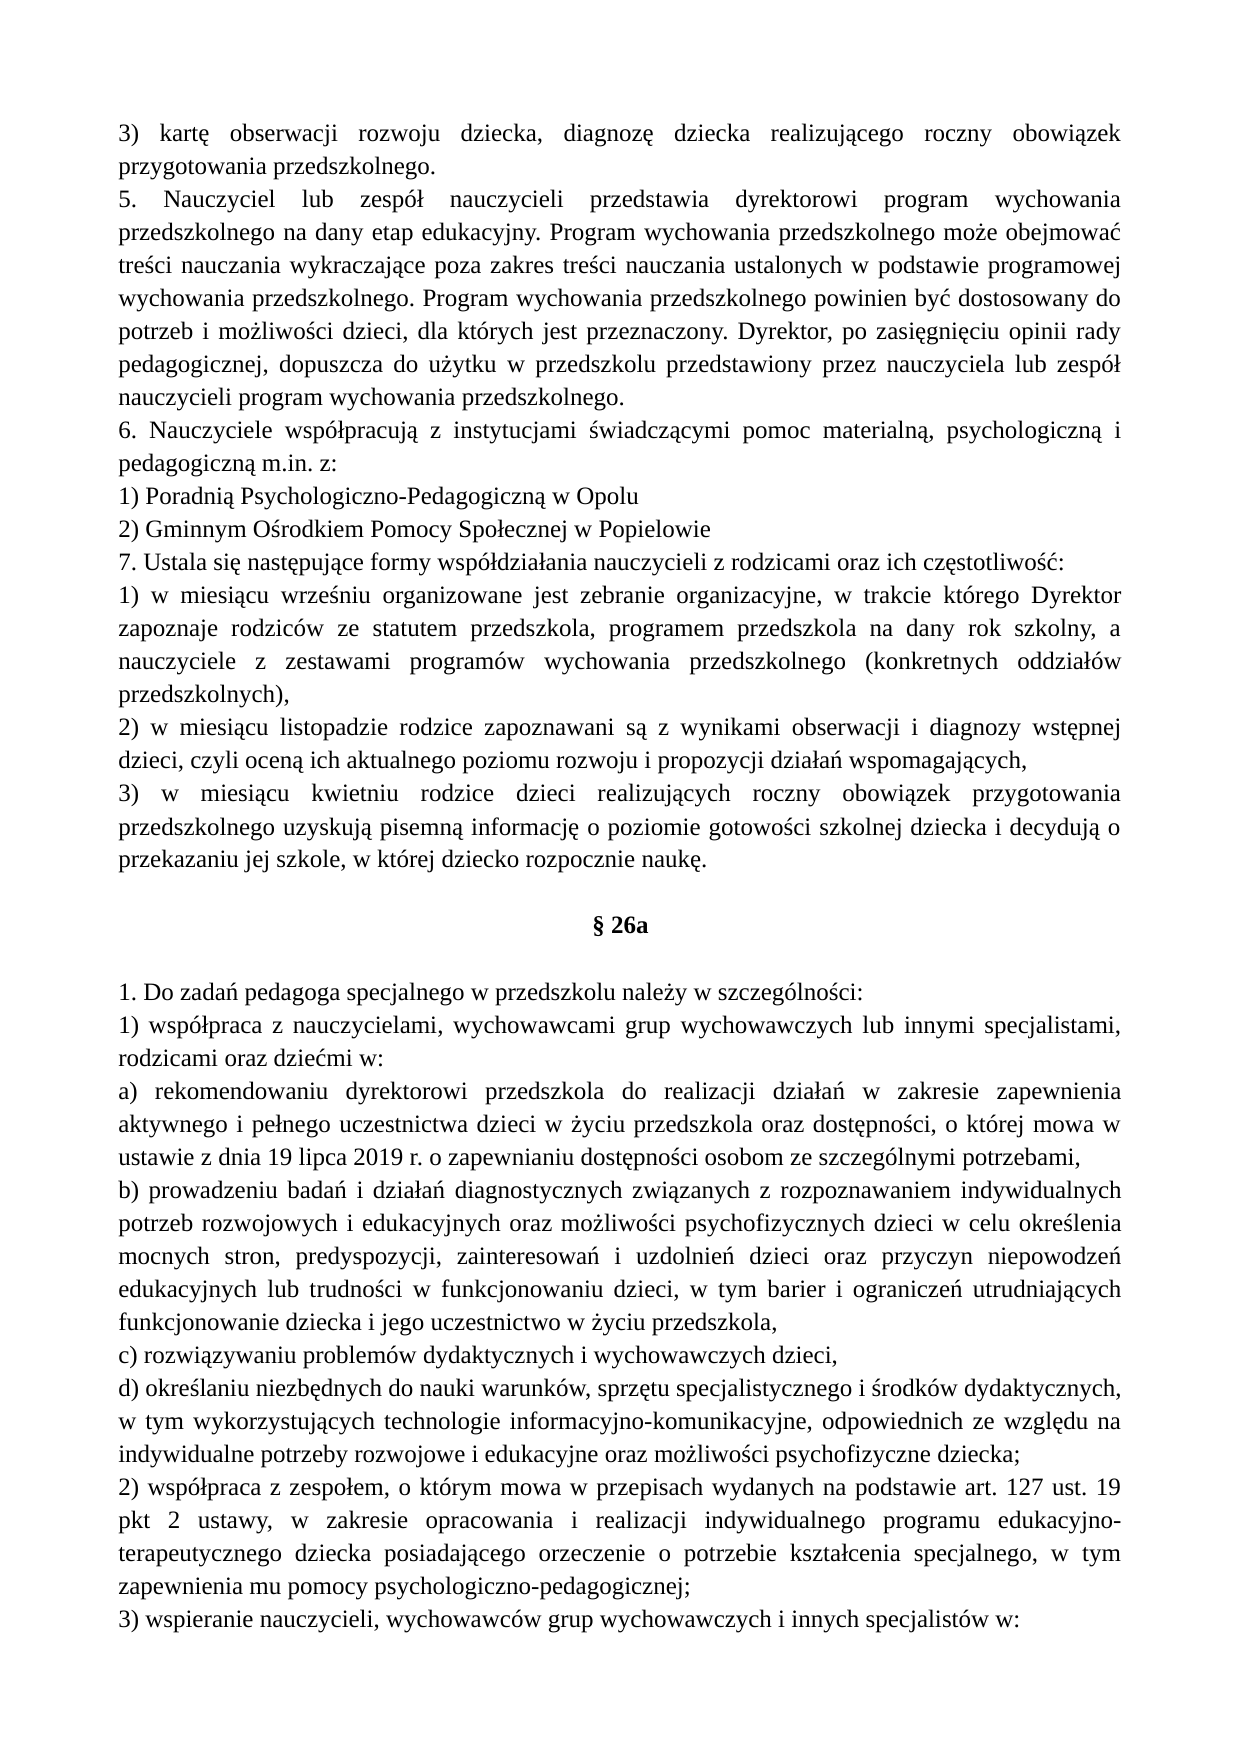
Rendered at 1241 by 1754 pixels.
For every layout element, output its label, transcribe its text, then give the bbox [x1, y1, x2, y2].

text c) rozwiązywaniu problemów dydaktycznych i wychowawczych dzieci, [118, 1340, 1122, 1369]
text 2) w miesiącu listopadzie rodzice zapoznawani są z wynikami obserwacji i diagnozy wstępnej dzieci, czyli oceną ich aktualnego poziomu rozwoju i propozycji działań wspomagających, [118, 712, 1122, 774]
text 1) w miesiącu wrześniu organizowane jest zebranie organizacyjne, w trakcie którego Dyrektor zapoznaje rodziców ze statutem przedszkola, programem przedszkola na dany rok szkolny, a nauczyciele z zestawami programów wychowania przedszkolnego (konkretnych oddziałów przedszkolnych), [118, 580, 1122, 708]
text b) prowadzeniu badań i działań diagnostycznych związanych z rozpoznawaniem indywidualnych potrzeb rozwojowych i edukacyjnych oraz możliwości psychofizycznych dzieci w celu określenia mocnych stron, predyspozycji, zainteresowań i uzdolnień dzieci oraz przyczyn niepowodzeń edukacyjnych lub trudności w funkcjonowaniu dzieci, w tym barier i ograniczeń utrudniających funkcjonowanie dziecka i jego uczestnictwo w życiu przedszkola, [118, 1175, 1122, 1336]
text § 26a [118, 911, 1122, 939]
text a) rekomendowaniu dyrektorowi przedszkola do realizacji działań w zakresie zapewnienia aktywnego i pełnego uczestnictwa dzieci w życiu przedszkola oraz dostępności, o której mowa w ustawie z dnia 19 lipca 2019 r. o zapewnianiu dostępności osobom ze szczególnymi potrzebami, [118, 1076, 1122, 1171]
text 3) kartę obserwacji rozwoju dziecka, diagnozę dziecka realizującego roczny obowiązek przygotowania przedszkolnego. [118, 118, 1122, 180]
text 1) współpraca z nauczycielami, wychowawcami grup wychowawczych lub innymi specjalistami, rodzicami oraz dziećmi w: [118, 1010, 1122, 1071]
text 2) współpraca z zespołem, o którym mowa w przepisach wydanych na podstawie art. 127 ust. 19 pkt 2 ustawy, w zakresie opracowania i realizacji indywidualnego programu edukacyjno-terapeutycznego dziecka posiadającego orzeczenie o potrzebie kształcenia specjalnego, w tym zapewnienia mu pomocy psychologiczno-pedagogicznej; [118, 1472, 1122, 1600]
text d) określaniu niezbędnych do nauki warunków, sprzętu specjalistycznego i środków dydaktycznych, w tym wykorzystujących technologie informacyjno-komunikacyjne, odpowiednich ze względu na indywidualne potrzeby rozwojowe i edukacyjne oraz możliwości psychofizyczne dziecka; [118, 1373, 1122, 1468]
text 2) Gminnym Ośrodkiem Pomocy Społecznej w Popielowie [118, 514, 1122, 543]
text 3) w miesiącu kwietniu rodzice dzieci realizujących roczny obowiązek przygotowania przedszkolnego uzyskują pisemną informację o poziomie gotowości szkolnej dziecka i decydują o przekazaniu jej szkole, w której dziecko rozpocznie naukę. [118, 778, 1122, 873]
text 6. Nauczyciele współpracują z instytucjami świadczącymi pomoc materialną, psychologiczną i pedagogiczną m.in. z: [118, 415, 1122, 477]
text 7. Ustala się następujące formy współdziałania nauczycieli z rodzicami oraz ich częstotliwość: [118, 547, 1122, 576]
text 5. Nauczyciel lub zespół nauczycieli przedstawia dyrektorowi program wychowania przedszkolnego na dany etap edukacyjny. Program wychowania przedszkolnego może obejmować treści nauczania wykraczające poza zakres treści nauczania ustalonych w podstawie programowej wychowania przedszkolnego. Program wychowania przedszkolnego powinien być dostosowany do potrzeb i możliwości dzieci, dla których jest przeznaczony. Dyrektor, po zasięgnięciu opinii rady pedagogicznej, dopuszcza do użytku w przedszkolu przedstawiony przez nauczyciela lub zespół nauczycieli program wychowania przedszkolnego. [118, 184, 1122, 411]
text 1. Do zadań pedagoga specjalnego w przedszkolu należy w szczególności: [118, 977, 1122, 1005]
text 3) wspieranie nauczycieli, wychowawców grup wychowawczych i innych specjalistów w: [118, 1604, 1122, 1633]
text 1) Poradnią Psychologiczno-Pedagogiczną w Opolu [118, 481, 1122, 510]
